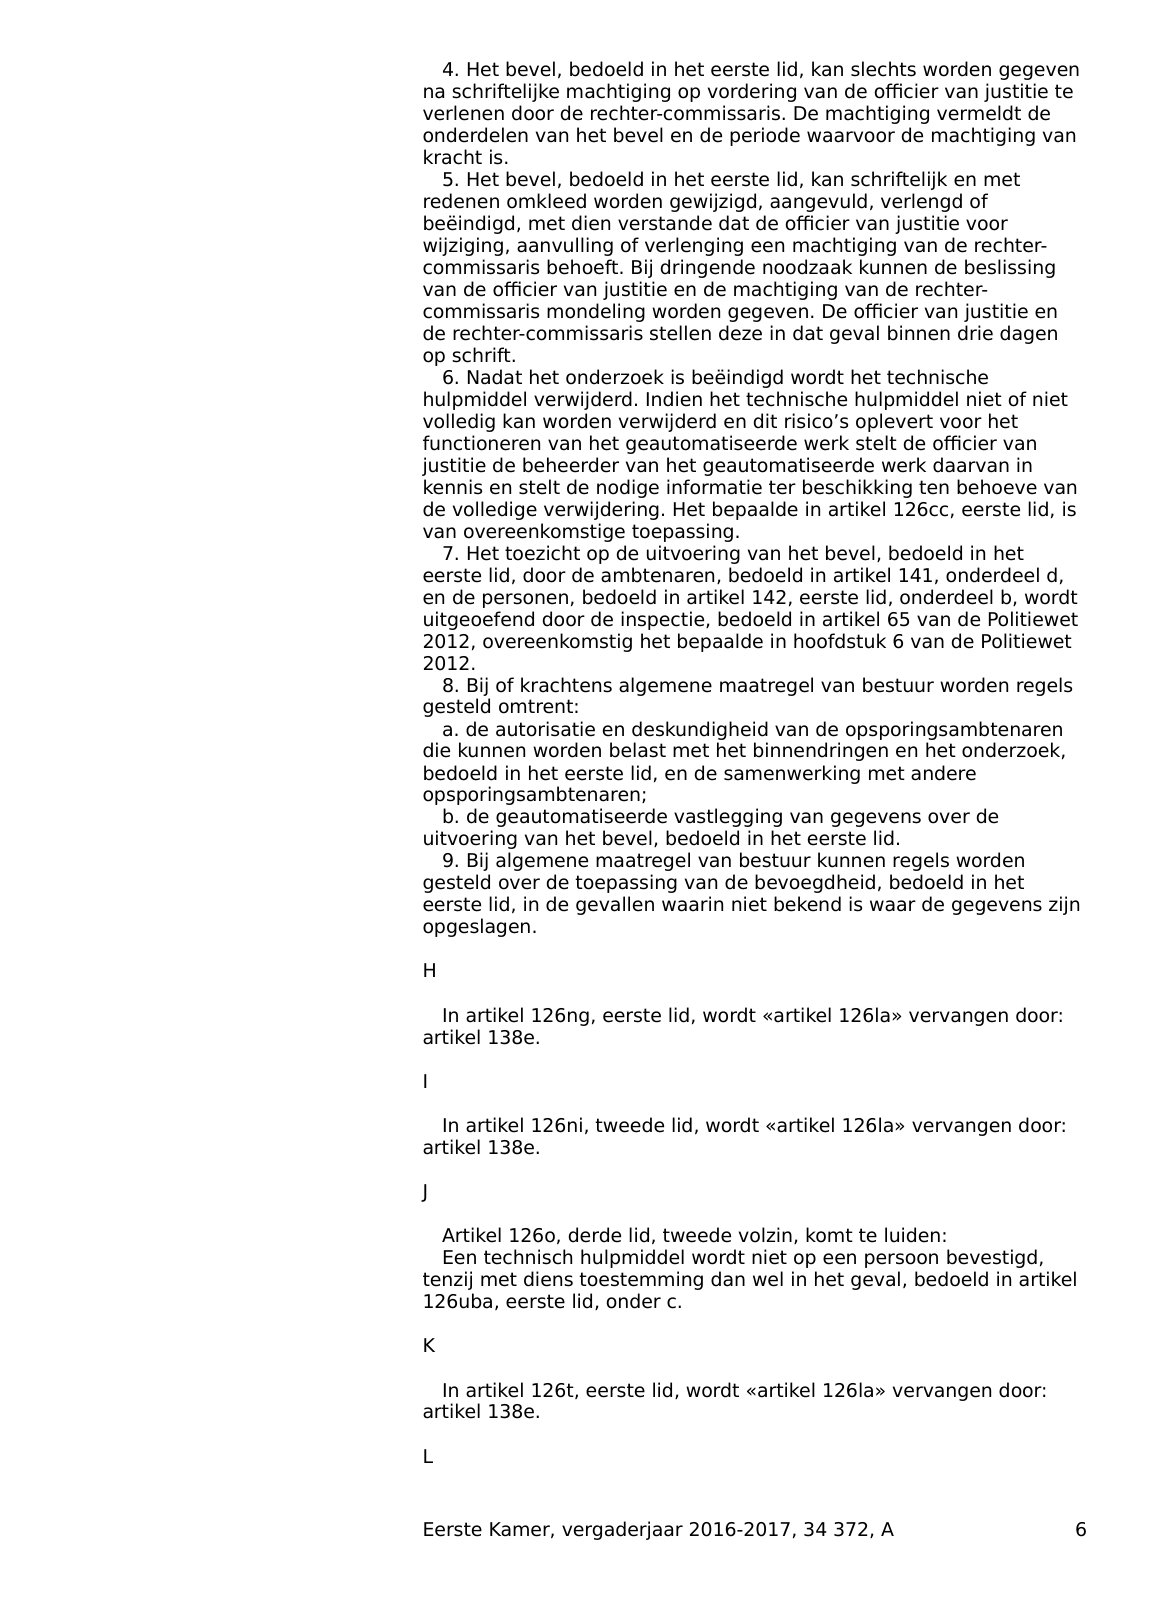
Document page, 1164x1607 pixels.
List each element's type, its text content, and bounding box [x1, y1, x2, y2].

text 6. Nadat het onderzoek is beëindigd wordt het technische hulpmiddel verwijderd. Indien het technische hulpmiddel niet of niet volledig kan worden verwijderd en dit risico’s oplevert voor het functioneren van het geautomatiseerde werk stelt de officier van justitie de beheerder van het geautomatiseerde werk daarvan in kennis en stelt de nodige informatie ter beschikking ten behoeve van de volledige verwijdering. Het bepaalde in artikel 126cc, eerste lid, is van overeenkomstige toepassing. [422, 367, 1087, 543]
text J [422, 1181, 1087, 1203]
text Artikel 126o, derde lid, tweede volzin, komt te luiden: [422, 1225, 1087, 1247]
text L [422, 1446, 1087, 1468]
text 7. Het toezicht op de uitvoering van het bevel, bedoeld in het eerste lid, door de ambtenaren, bedoeld in artikel 141, onderdeel d, en de personen, bedoeld in artikel 142, eerste lid, onderdeel b, wordt uitgeoefend door de inspectie, bedoeld in artikel 65 van de Politiewet 2012, overeenkomstig het bepaalde in hoofdstuk 6 van de Politiewet 2012. [422, 543, 1087, 674]
text b. de geautomatiseerde vastlegging van gegevens over de uitvoering van het bevel, bedoeld in het eerste lid. [422, 806, 1087, 850]
text H [422, 960, 1087, 982]
text In artikel 126ni, tweede lid, wordt «artikel 126la» vervangen door: artikel 138e. [422, 1115, 1087, 1159]
text a. de autorisatie en deskundigheid van de opsporingsambtenaren die kunnen worden belast met het binnendringen en het onderzoek, bedoeld in het eerste lid, en de samenwerking met andere opsporingsambtenaren; [422, 718, 1087, 806]
text 5. Het bevel, bedoeld in het eerste lid, kan schriftelijk en met redenen omkleed worden gewijzigd, aangevuld, verlengd of beëindigd, met dien verstande dat de officier van justitie voor wijziging, aanvulling of verlenging een machtiging van de rechter-commissaris behoeft. Bij dringende noodzaak kunnen de beslissing van de officier van justitie en de machtiging van de rechter-commissaris mondeling worden gegeven. De officier van justitie en de rechter-commissaris stellen deze in dat geval binnen drie dagen op schrift. [422, 169, 1087, 367]
text In artikel 126t, eerste lid, wordt «artikel 126la» vervangen door: artikel 138e. [422, 1379, 1087, 1423]
text K [422, 1335, 1087, 1357]
text 8. Bij of krachtens algemene maatregel van bestuur worden regels gesteld omtrent: [422, 674, 1087, 718]
text Een technisch hulpmiddel wordt niet op een persoon bevestigd, tenzij met diens toestemming dan wel in het geval, bedoeld in artikel 126uba, eerste lid, onder c. [422, 1247, 1087, 1313]
text I [422, 1071, 1087, 1093]
text 4. Het bevel, bedoeld in het eerste lid, kan slechts worden gegeven na schriftelijke machtiging op vordering van de officier van justitie te verlenen door de rechter-commissaris. De machtiging vermeldt de onderdelen van het bevel en de periode waarvoor de machtiging van kracht is. [422, 59, 1087, 169]
text In artikel 126ng, eerste lid, wordt «artikel 126la» vervangen door: artikel 138e. [422, 1004, 1087, 1048]
text 9. Bij algemene maatregel van bestuur kunnen regels worden gesteld over de toepassing van de bevoegdheid, bedoeld in het eerste lid, in de gevallen waarin niet bekend is waar de gegevens zijn opgeslagen. [422, 850, 1087, 938]
